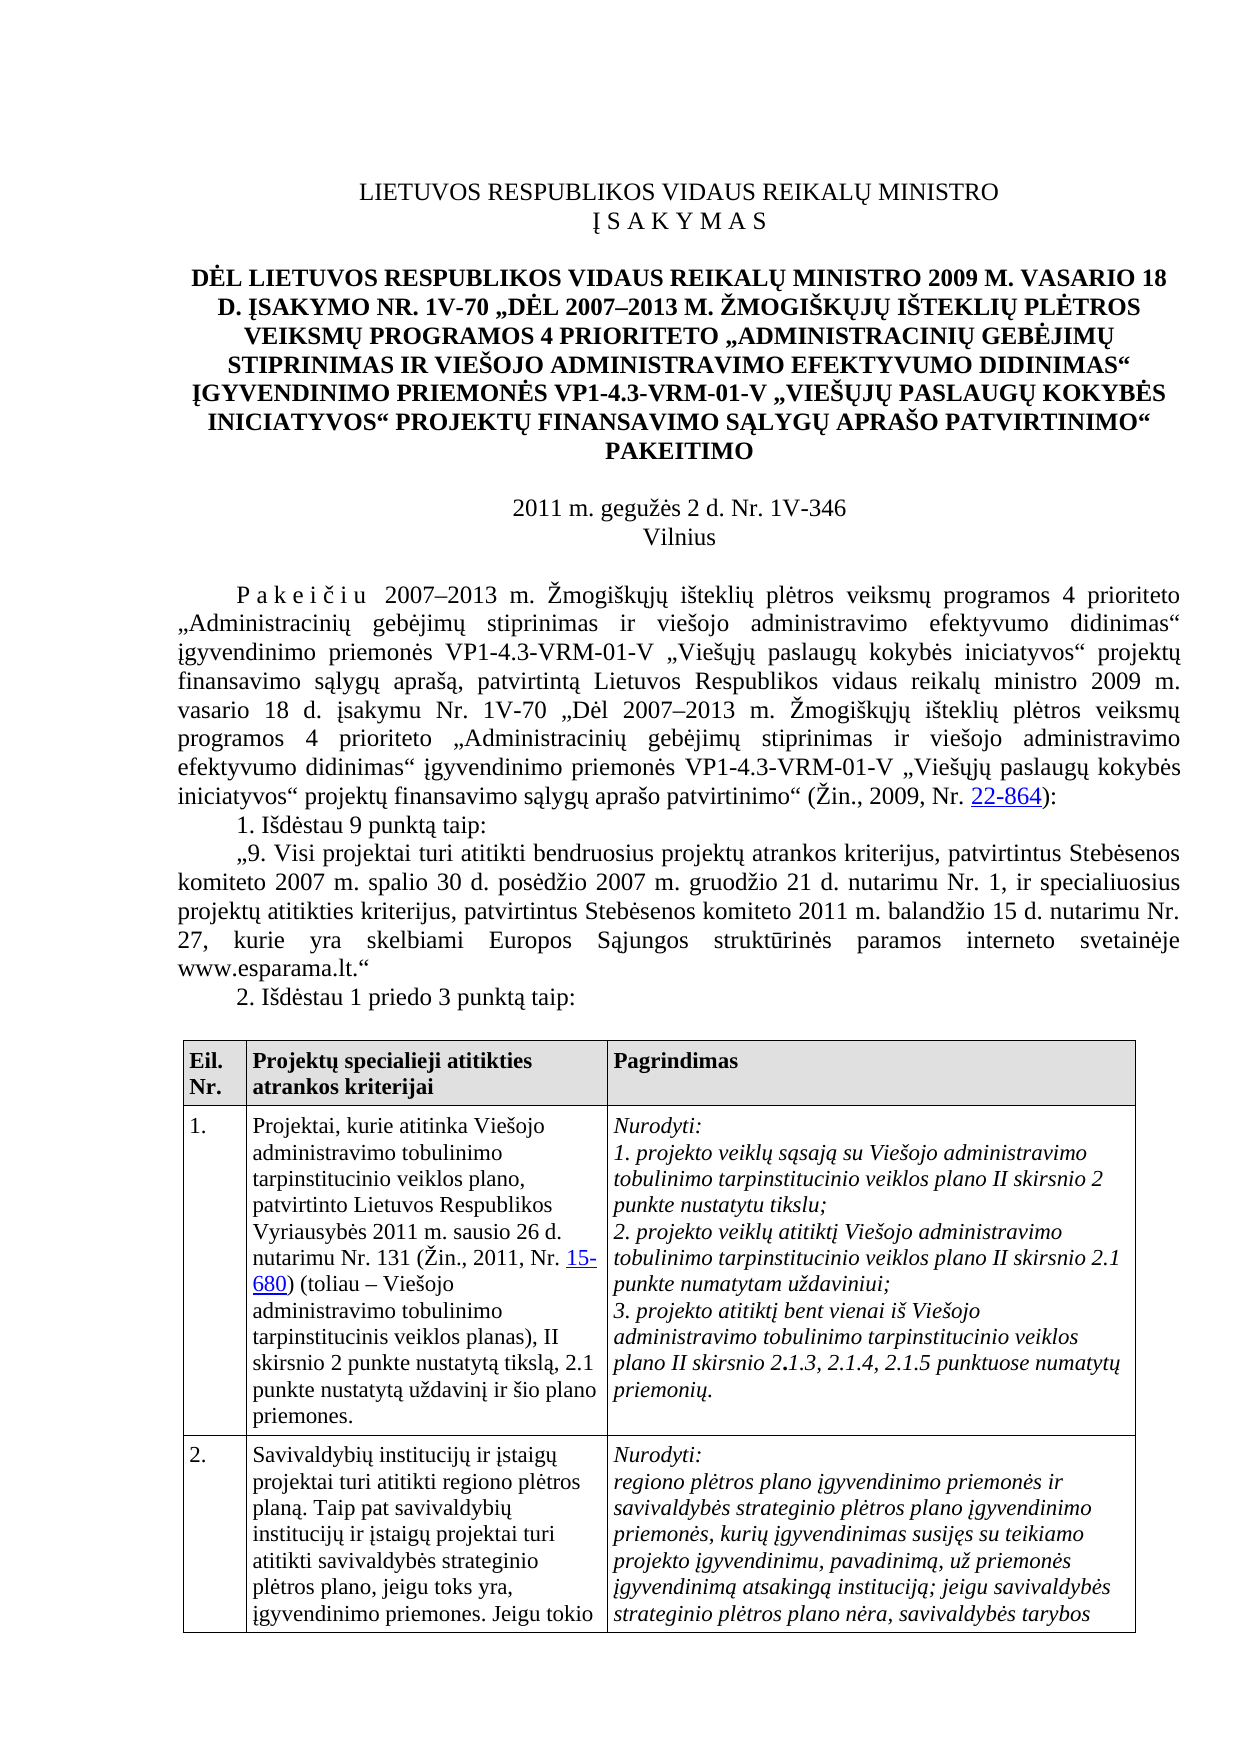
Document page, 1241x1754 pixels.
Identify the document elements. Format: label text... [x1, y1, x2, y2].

text „9. Visi projektai turi atitikti bendruosius projektų atrankos kriterijus, patvirtintus Stebėsenos komiteto 2007 m. spalio 30 d. posėdžio 2007 m. gruodžio 21 d. nutarimu Nr. 1, ir specialiuosius projektų atitikties kriterijus, patvirtintus Stebėsenos komiteto 2011 m. balandžio 15 d. nutarimu Nr. 27, kurie yra skelbiami Europos Sąjungos struktūrinės paramos interneto svetainėje www.esparama.lt.“ [177, 838, 1181, 982]
table_cell Nurodyti: 1. projekto veiklų sąsają su Viešojo administravimo tobulinimo tarpinstitucinio veiklos plano II skirsnio 2 punkte nustatytu tikslu; 2. projekto veiklų atitiktį Viešojo administravimo tobulinimo tarpinstitucinio veiklos plano II skirsnio 2.1 punkte numatytam uždaviniui; 3. projekto atitiktį bent vienai iš Viešojo administravimo tobulinimo tarpinstitucinio veiklos plano II skirsnio 2.1.3, 2.1.4, 2.1.5 punktuose numatytų priemonių. [608, 1106, 1135, 1434]
table_cell 2. [184, 1436, 246, 1632]
text Vilnius [177, 522, 1181, 551]
text Pakeičiu 2007–2013 m. Žmogiškųjų išteklių plėtros veiksmų programos 4 prioriteto „Administracinių gebėjimų stiprinimas ir viešojo administravimo efektyvumo didinimas“ įgyvendinimo priemonės VP1-4.3-VRM-01-V „Viešųjų paslaugų kokybės iniciatyvos“ projektų finansavimo sąlygų aprašą, patvirtintą Lietuvos Respublikos vidaus reikalų ministro 2009 m. vasario 18 d. įsakymu Nr. 1V-70 „Dėl 2007–2013 m. Žmogiškųjų išteklių plėtros veiksmų programos 4 prioriteto „Administracinių gebėjimų stiprinimas ir viešojo administravimo efektyvumo didinimas“ įgyvendinimo priemonės VP1-4.3-VRM-01-V „Viešųjų paslaugų kokybės iniciatyvos“ projektų finansavimo sąlygų aprašo patvirtinimo“ (Žin., 2009, Nr. 22-864): [177, 580, 1181, 810]
text 2011 m. gegužės 2 d. Nr. 1V-346 [177, 493, 1181, 522]
table_header Eil. Nr. [184, 1041, 246, 1105]
table_cell 1. [184, 1106, 246, 1434]
table_cell Projektai, kurie atitinka Viešojo administravimo tobulinimo tarpinstitucinio veiklos plano, patvirtinto Lietuvos Respublikos Vyriausybės 2011 m. sausio 26 d. nutarimu Nr. 131 (Žin., 2011, Nr. 15-680) (toliau – Viešojo administravimo tobulinimo tarpinstitucinis veiklos planas), II skirsnio 2 punkte nustatytą tikslą, 2.1 punkte nustatytą uždavinį ir šio plano priemones. [247, 1106, 607, 1434]
table_cell Nurodyti: regiono plėtros plano įgyvendinimo priemonės ir savivaldybės strateginio plėtros plano įgyvendinimo priemonės, kurių įgyvendinimas susijęs su teikiamo projekto įgyvendinimu, pavadinimą, už priemonės įgyvendinimą atsakingą instituciją; jeigu savivaldybės strateginio plėtros plano nėra, savivaldybės tarybos [608, 1436, 1135, 1632]
table_cell Savivaldybių institucijų ir įstaigų projektai turi atitikti regiono plėtros planą. Taip pat savivaldybių institucijų ir įstaigų projektai turi atitikti savivaldybės strateginio plėtros plano, jeigu toks yra, įgyvendinimo priemones. Jeigu tokio [247, 1436, 607, 1632]
table_header Pagrindimas [608, 1041, 1135, 1105]
text DĖL LIETUVOS RESPUBLIKOS VIDAUS REIKALŲ MINISTRO 2009 M. vasario 18 D. ĮSAKYMO Nr. 1V-70 „DĖL 2007–2013 M. Žmogiškųjų išteklių plėtros veiksmų programos 4 prioriteto „Administracinių gebėjimų stiprinimas ir viešojo administravimo efektyvumo didinimas“ ĮGYVENDINIMO priemonės VP1-4.3-VRM-01-V „viešųjų paslaugų kokybės iniciatyvos“ PROJEKTŲ FINANSAVIMO SĄLYGŲ APRAŠO PATVIRTINIMO“ PAKEITIMO [177, 263, 1181, 465]
text 2. Išdėstau 1 priedo 3 punktą taip: [177, 982, 1181, 1011]
table_header Projektų specialieji atitikties atrankos kriterijai [247, 1041, 607, 1105]
text ĮSAKYMAS [177, 206, 1181, 235]
text LIETUVOS RESPUBLIKOS VIDAUS REIKALŲ MINISTRO [177, 177, 1181, 206]
text 1. Išdėstau 9 punktą taip: [177, 810, 1181, 838]
